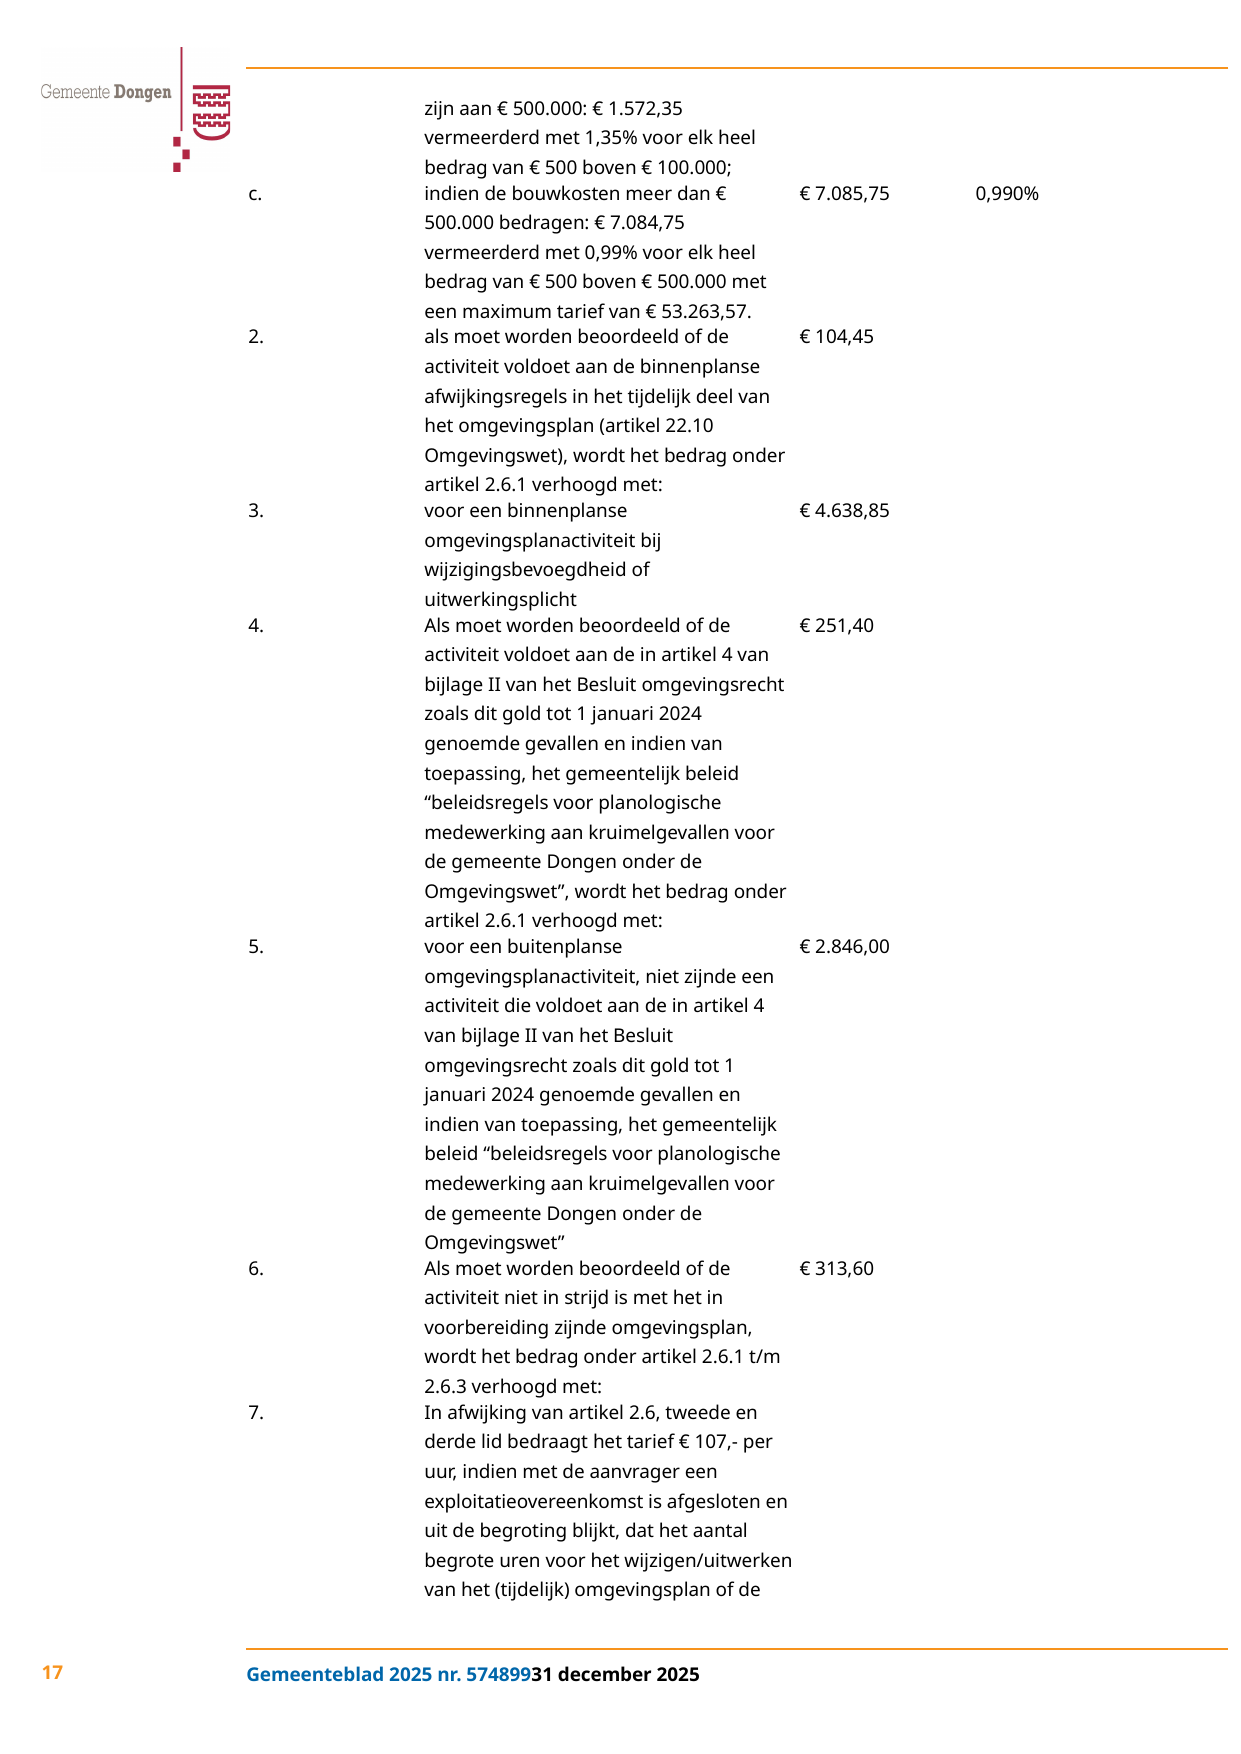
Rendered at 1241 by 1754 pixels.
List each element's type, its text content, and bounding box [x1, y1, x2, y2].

table_cell € 104,45 [799, 324, 975, 497]
table_cell 3. [248, 498, 424, 612]
table_cell [975, 1255, 1152, 1399]
table_cell € 2.846,00 [799, 934, 975, 1255]
table_cell 2. [248, 324, 424, 497]
table_cell [975, 1399, 1152, 1602]
table_cell [799, 95, 975, 180]
table_cell € 7.085,75 [799, 180, 975, 324]
table_cell € 4.638,85 [799, 498, 975, 612]
table_cell voor een binnenplanse omgevingsplanactiviteit bij wijzigingsbevoegdheid of uitwerkingsplicht [424, 498, 799, 612]
table_cell 6. [248, 1255, 424, 1399]
table_cell zijn aan € 500.000: € 1.572,35 vermeerderd met 1,35% voor elk heel bedrag van € 500 boven € 100.000; [424, 95, 799, 180]
table_cell € 251,40 [799, 612, 975, 933]
table_cell indien de bouwkosten meer dan € 500.000 bedragen: € 7.084,75 vermeerderd met 0,99% voor elk heel bedrag van € 500 boven € 500.000 met een maximum tarief van € 53.263,57. [424, 180, 799, 324]
picture [41, 47, 231, 172]
table_cell als moet worden beoordeeld of de activiteit voldoet aan de binnenplanse afwijkingsregels in het tijdelijk deel van het omgevingsplan (artikel 22.10 Omgevingswet), wordt het bedrag onder artikel 2.6.1 verhoogd met: [424, 324, 799, 497]
table_cell € 313,60 [799, 1255, 975, 1399]
table_cell [975, 324, 1152, 497]
table_cell [975, 934, 1152, 1255]
table_cell 7. [248, 1399, 424, 1602]
table_cell 5. [248, 934, 424, 1255]
table_cell [799, 1399, 975, 1602]
table_cell 0,990% [975, 180, 1152, 324]
table_cell c. [248, 180, 424, 324]
table_cell Als moet worden beoordeeld of de activiteit voldoet aan de in artikel 4 van bijlage II van het Besluit omgevingsrecht zoals dit gold tot 1 januari 2024 genoemde gevallen en indien van toepassing, het gemeentelijk beleid “beleidsregels voor planologische medewerking aan kruimelgevallen voor de gemeente Dongen onder de Omgevingswet”, wordt het bedrag onder artikel 2.6.1 verhoogd met: [424, 612, 799, 933]
table_cell In afwijking van artikel 2.6, tweede en derde lid bedraagt het tarief € 107,- per uur, indien met de aanvrager een exploitatieovereenkomst is afgesloten en uit de begroting blijkt, dat het aantal begrote uren voor het wijzigen/uitwerken van het (tijdelijk) omgevingsplan of de [424, 1399, 799, 1602]
table_cell [975, 498, 1152, 612]
table_cell [248, 95, 424, 180]
table_cell Als moet worden beoordeeld of de activiteit niet in strijd is met het in voorbereiding zijnde omgevingsplan, wordt het bedrag onder artikel 2.6.1 t/m 2.6.3 verhoogd met: [424, 1255, 799, 1399]
table_cell [975, 95, 1152, 180]
table_cell voor een buitenplanse omgevingsplanactiviteit, niet zijnde een activiteit die voldoet aan de in artikel 4 van bijlage II van het Besluit omgevingsrecht zoals dit gold tot 1 januari 2024 genoemde gevallen en indien van toepassing, het gemeentelijk beleid “beleidsregels voor planologische medewerking aan kruimelgevallen voor de gemeente Dongen onder de Omgevingswet” [424, 934, 799, 1255]
table_cell [975, 612, 1152, 933]
table_cell 4. [248, 612, 424, 933]
